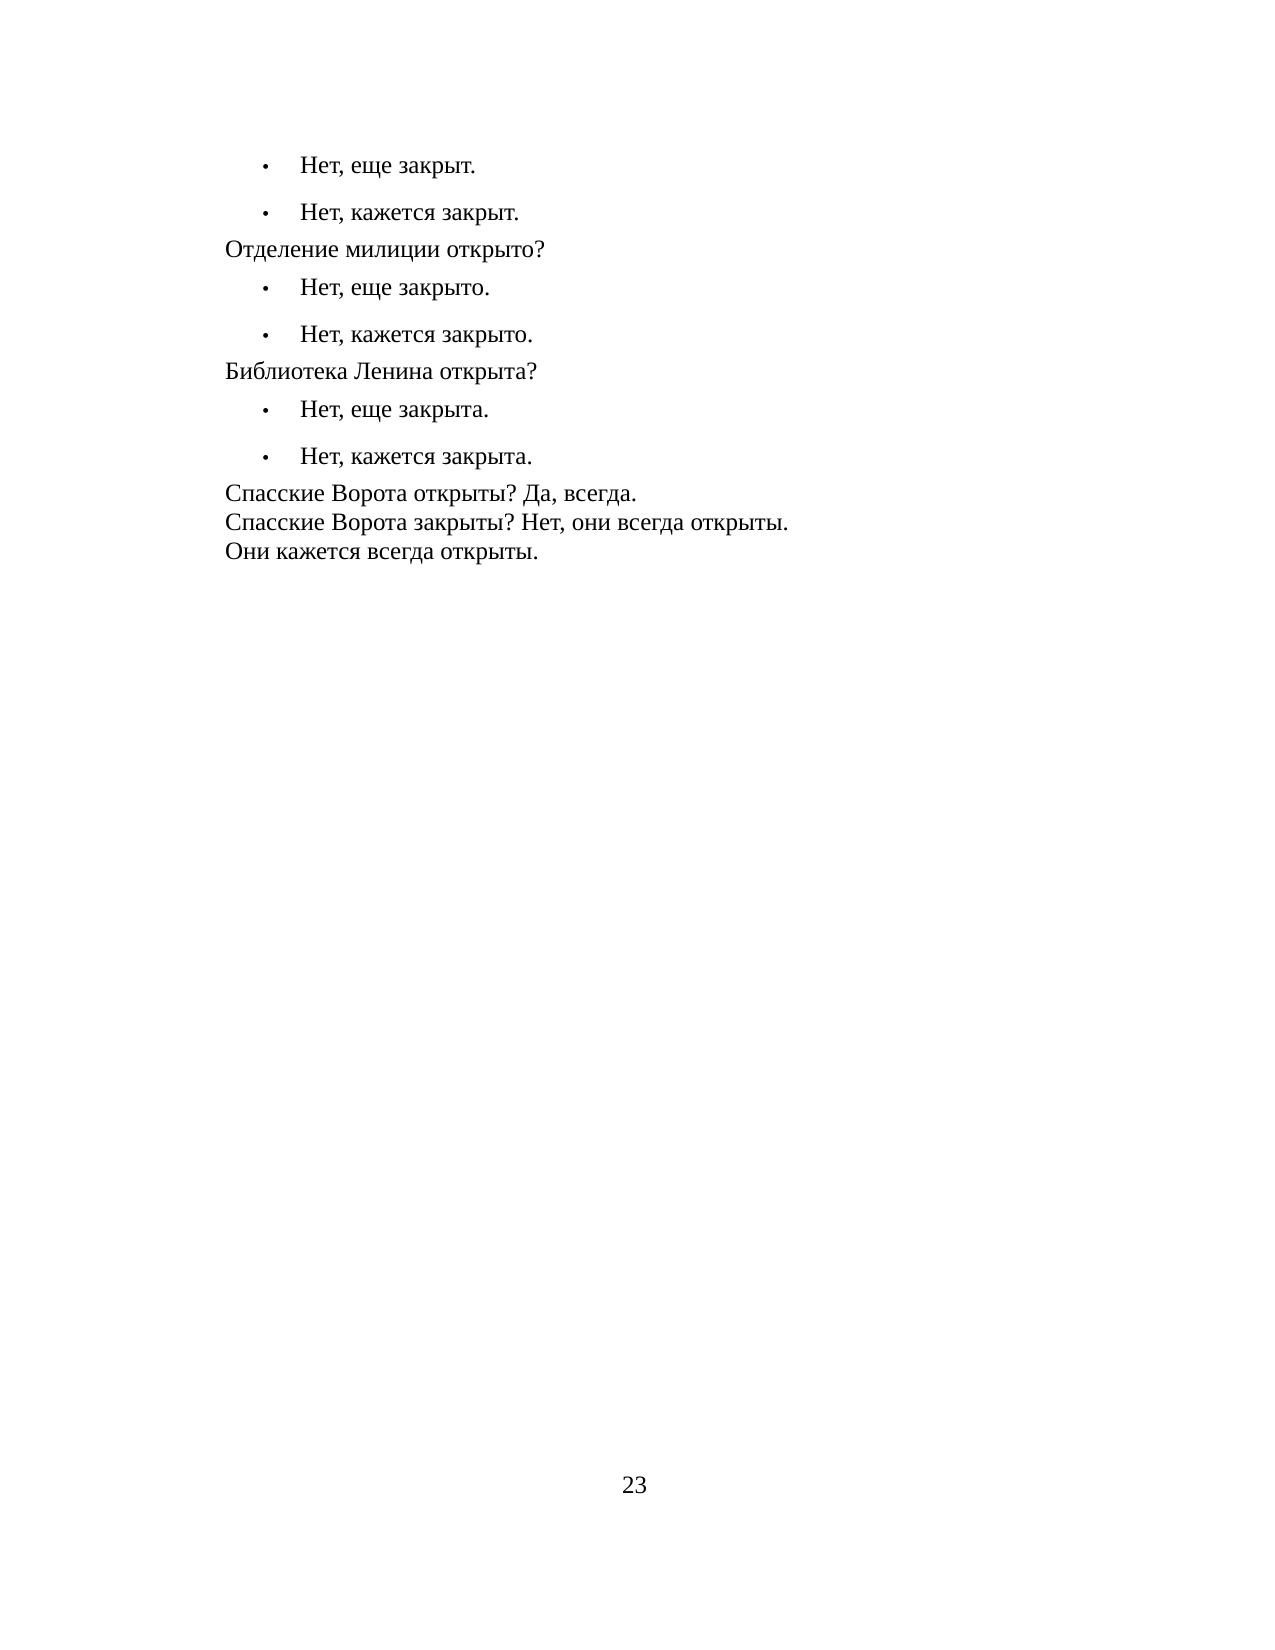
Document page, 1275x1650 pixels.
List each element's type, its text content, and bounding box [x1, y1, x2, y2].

list Нет, еще закрыта. [262, 394, 1125, 423]
text Спасские Ворота закрыты? Нет, они всегда открыты. [225, 507, 1125, 536]
list Нет, еще закрыт. [262, 150, 1125, 179]
list Нет, кажется закрыт. [262, 197, 1125, 225]
list Нет, кажется закрыта. [262, 441, 1125, 469]
text Библиотека Ленина открыта? [225, 356, 1125, 385]
text Спасские Ворота открыты? Да, всегда. [225, 478, 1125, 507]
list Нет, еще закрыто. [262, 272, 1125, 301]
list Нет, кажется закрыто. [262, 319, 1125, 347]
text Отделение милиции открыто? [225, 234, 1125, 263]
text Они кажется всегда открыты. [225, 536, 1125, 565]
